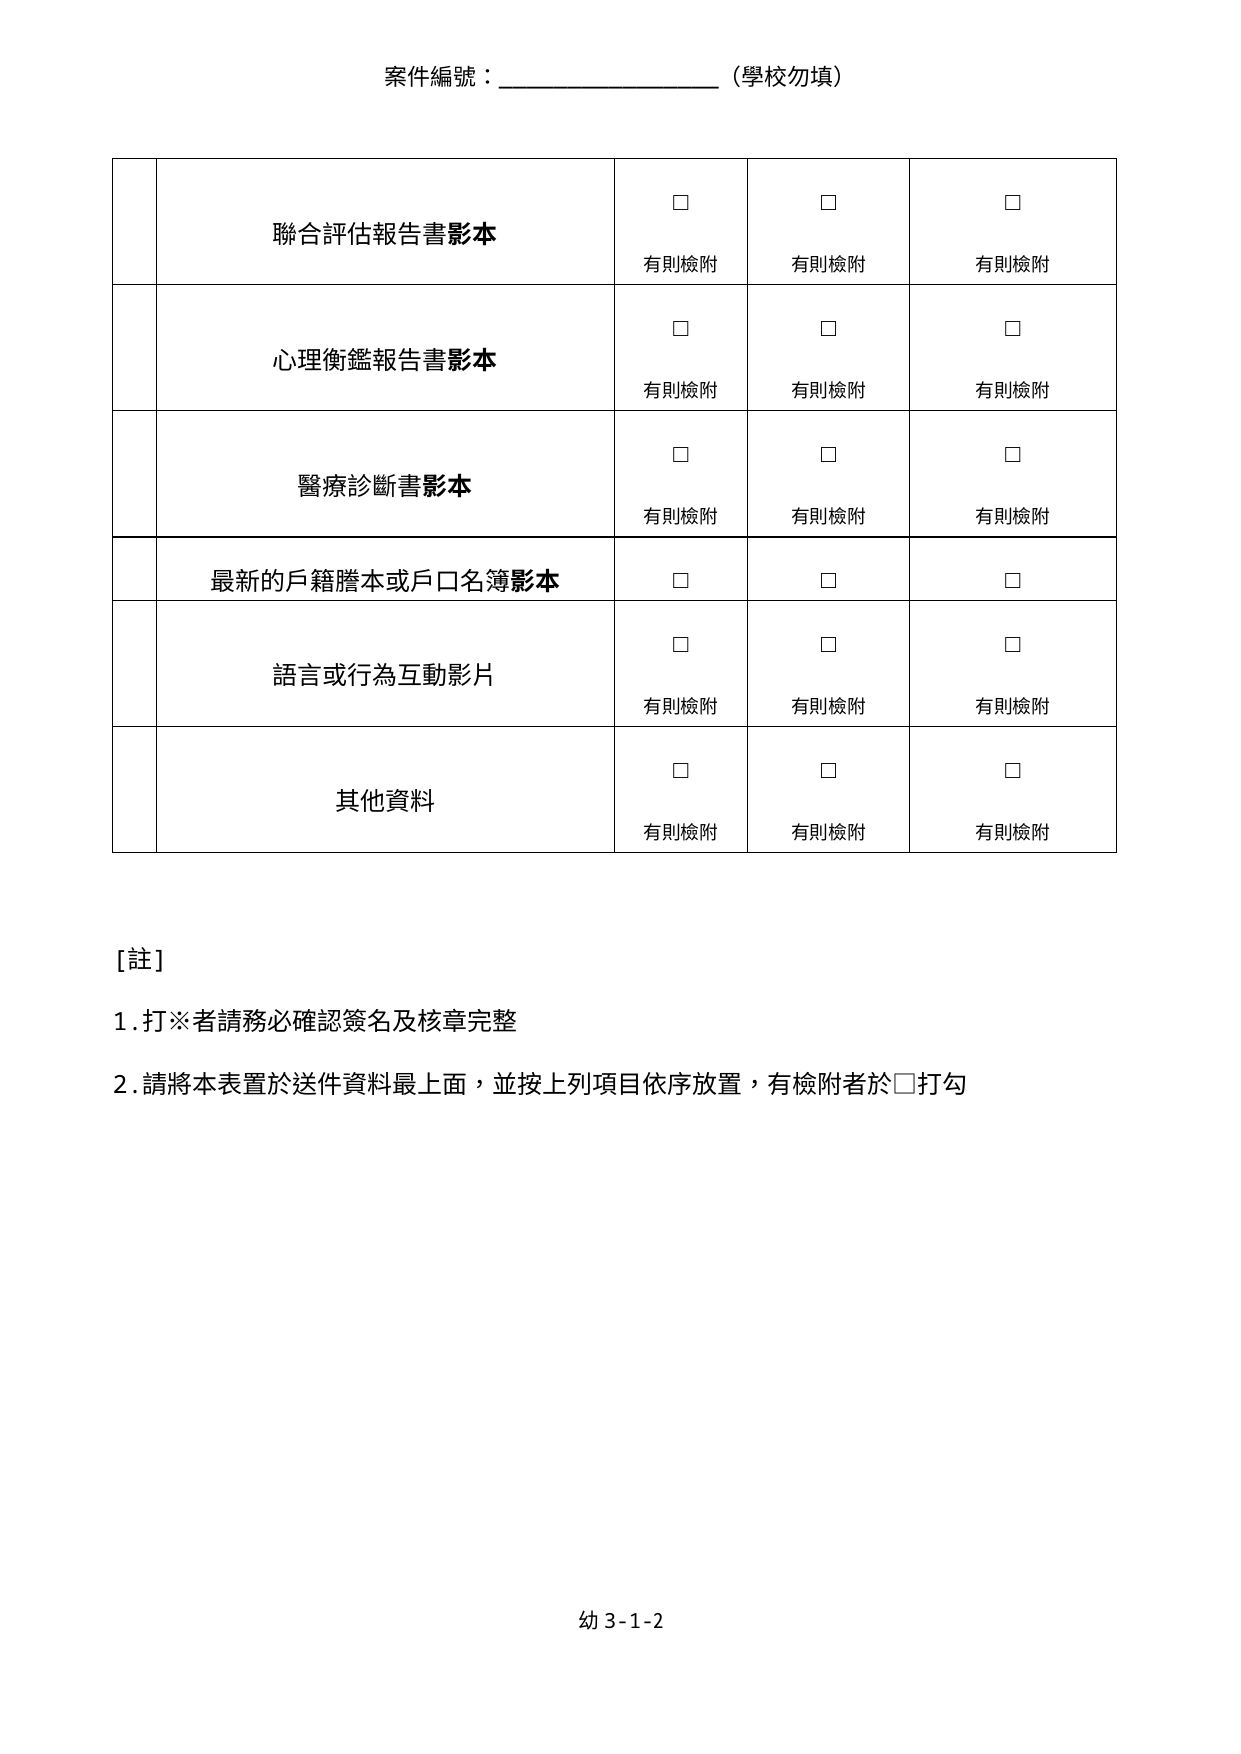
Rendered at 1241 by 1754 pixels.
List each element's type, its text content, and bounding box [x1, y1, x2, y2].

table_cell □ 有則檢附 [615, 411, 747, 536]
table_cell [113, 159, 156, 284]
table_cell 其他資料 [157, 727, 614, 852]
table_cell □ 有則檢附 [910, 285, 1116, 410]
table_cell 最新的戶籍謄本或戶口名簿影本 [157, 538, 614, 600]
table_cell □ 有則檢附 [615, 601, 747, 726]
table_cell □ 有則檢附 [910, 159, 1116, 284]
table_cell □ 有則檢附 [615, 285, 747, 410]
table_cell [113, 601, 156, 726]
table_cell □ 有則檢附 [748, 727, 909, 852]
table_cell □ [910, 538, 1116, 600]
table_cell □ 有則檢附 [615, 159, 747, 284]
table_cell □ 有則檢附 [748, 411, 909, 536]
table_cell 語言或行為互動影片 [157, 601, 614, 726]
table_cell [113, 538, 156, 600]
table_cell [113, 411, 156, 536]
table_cell □ [748, 538, 909, 600]
table_cell [113, 285, 156, 410]
table_cell 聯合評估報告書影本 [157, 159, 614, 284]
text [註] 1.打※者請務必確認簽名及核章完整 [112, 916, 1128, 1041]
text 2.請將本表置於送件資料最上面，並按上列項目依序放置，有檢附者於□打勾 [112, 1041, 1128, 1103]
table_cell □ 有則檢附 [748, 601, 909, 726]
table_cell □ 有則檢附 [748, 159, 909, 284]
table_cell □ 有則檢附 [910, 411, 1116, 536]
table_cell □ 有則檢附 [910, 727, 1116, 852]
table_cell 心理衡鑑報告書影本 [157, 285, 614, 410]
table_cell □ 有則檢附 [615, 727, 747, 852]
table_cell 醫療診斷書影本 [157, 411, 614, 536]
table_cell □ 有則檢附 [910, 601, 1116, 726]
table_cell □ [615, 538, 747, 600]
table_cell [113, 727, 156, 852]
table_cell □ 有則檢附 [748, 285, 909, 410]
